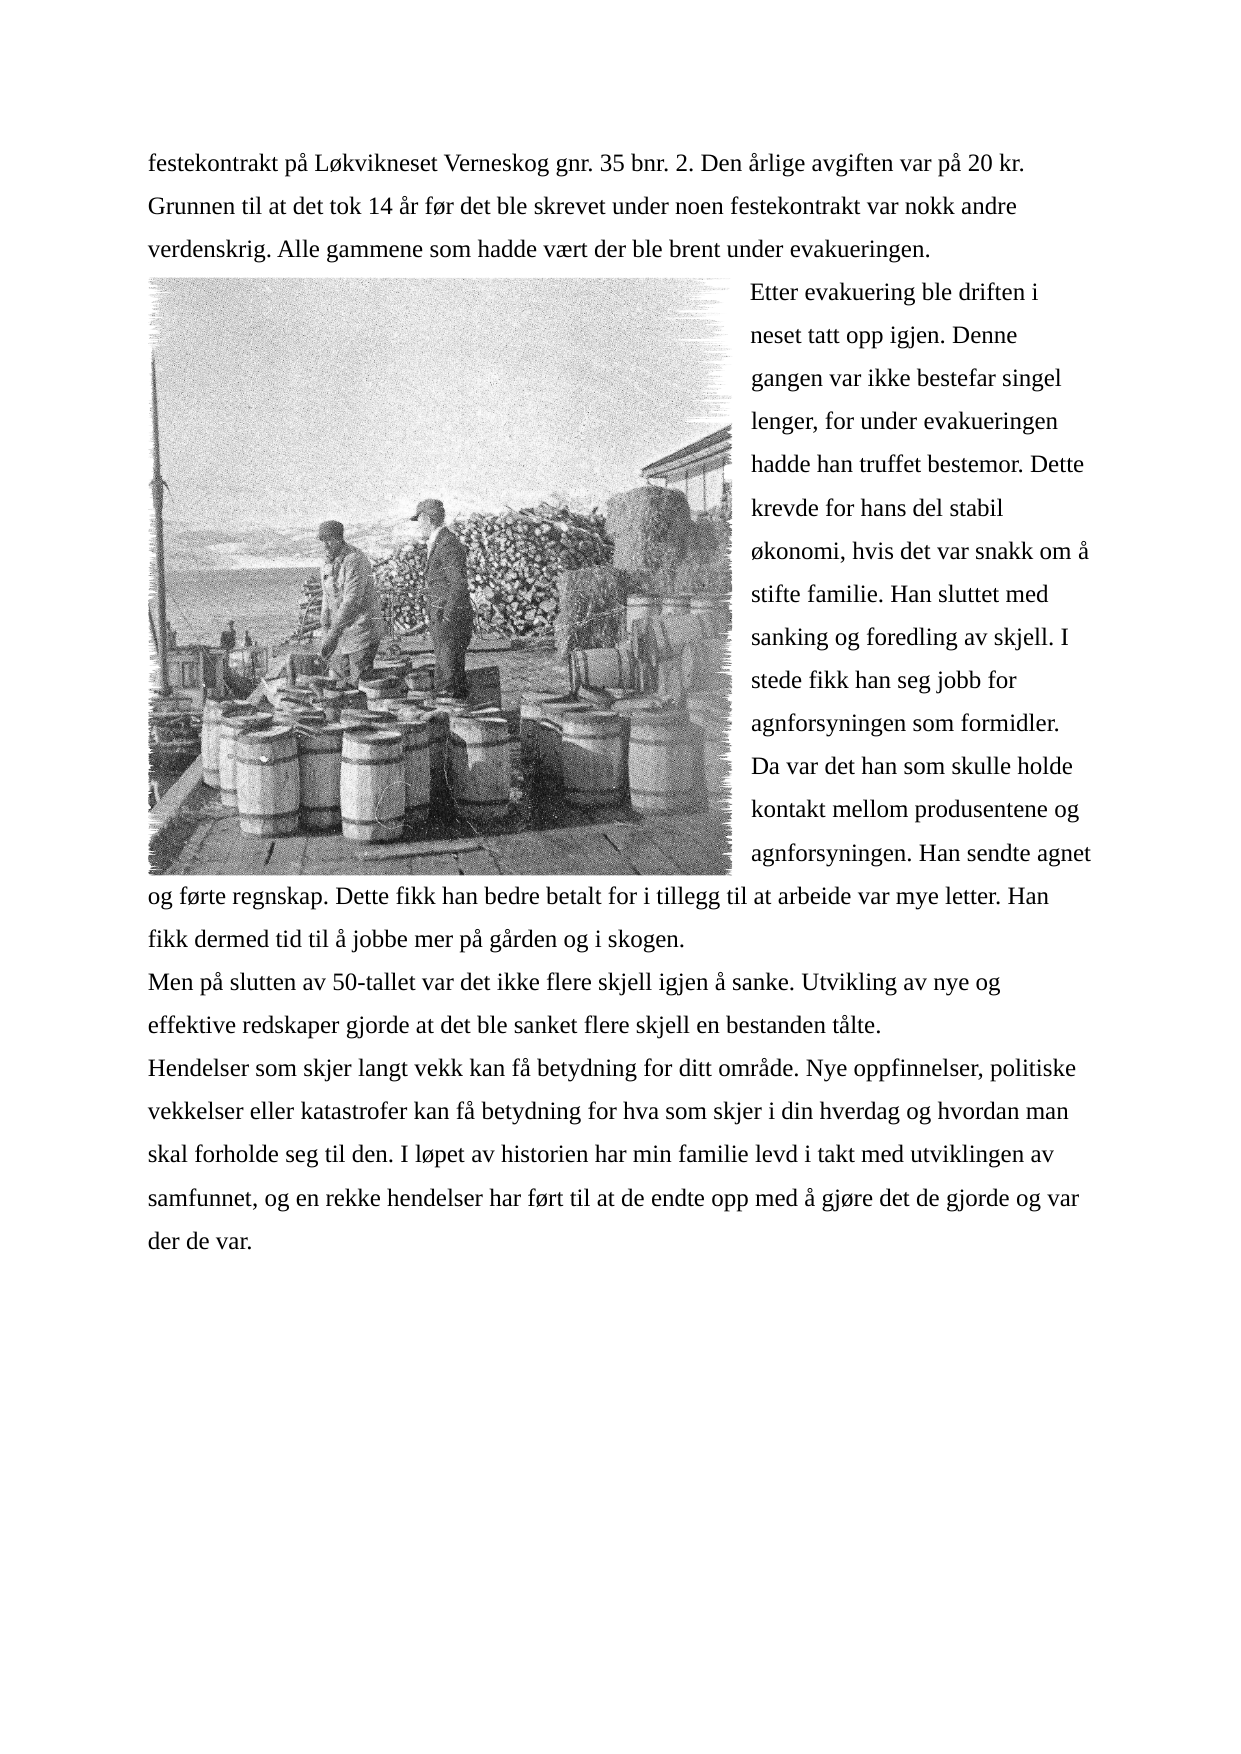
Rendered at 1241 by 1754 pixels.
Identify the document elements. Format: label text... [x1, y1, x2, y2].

text Etter evakuering ble driften i neset tatt opp igjen. Denne gangen var ikke bestefar singel lenger, for under evakueringen hadde han truffet bestemor. Dette krevde for hans del stabil økonomi, hvis det var snakk om å stifte familie. Han sluttet med sanking og foredling av skjell. I stede fikk han seg jobb for agnforsyningen som formidler. Da var det han som skulle holde kontakt mellom produsentene og agnforsyningen. Han sendte agnet og førte regnskap. Dette fikk han bedre betalt for i tillegg til at arbeide var mye letter. Han fikk dermed tid til å jobbe mer på gården og i skogen. [148, 277, 1093, 953]
text Hendelser som skjer langt vekk kan få betydning for ditt område. Nye oppfinnelser, politiske vekkelser eller katastrofer kan få betydning for hva som skjer i din hverdag og hvordan man skal forholde seg til den. I løpet av historien har min familie levd i takt med utviklingen av samfunnet, og en rekke hendelser har ført til at de endte opp med å gjøre det de gjorde og var der de var. [148, 1053, 1093, 1254]
text Men på slutten av 50-tallet var det ikke flere skjell igjen å sanke. Utvikling av nye og effektive redskaper gjorde at det ble sanket flere skjell en bestanden tålte. [148, 967, 1093, 1039]
picture [160, 290, 734, 877]
text festekontrakt på Løkvikneset Verneskog gnr. 35 bnr. 2. Den årlige avgiften var på 20 kr. Grunnen til at det tok 14 år før det ble skrevet under noen festekontrakt var nokk andre verdenskrig. Alle gammene som hadde vært der ble brent under evakueringen. [148, 148, 1093, 263]
